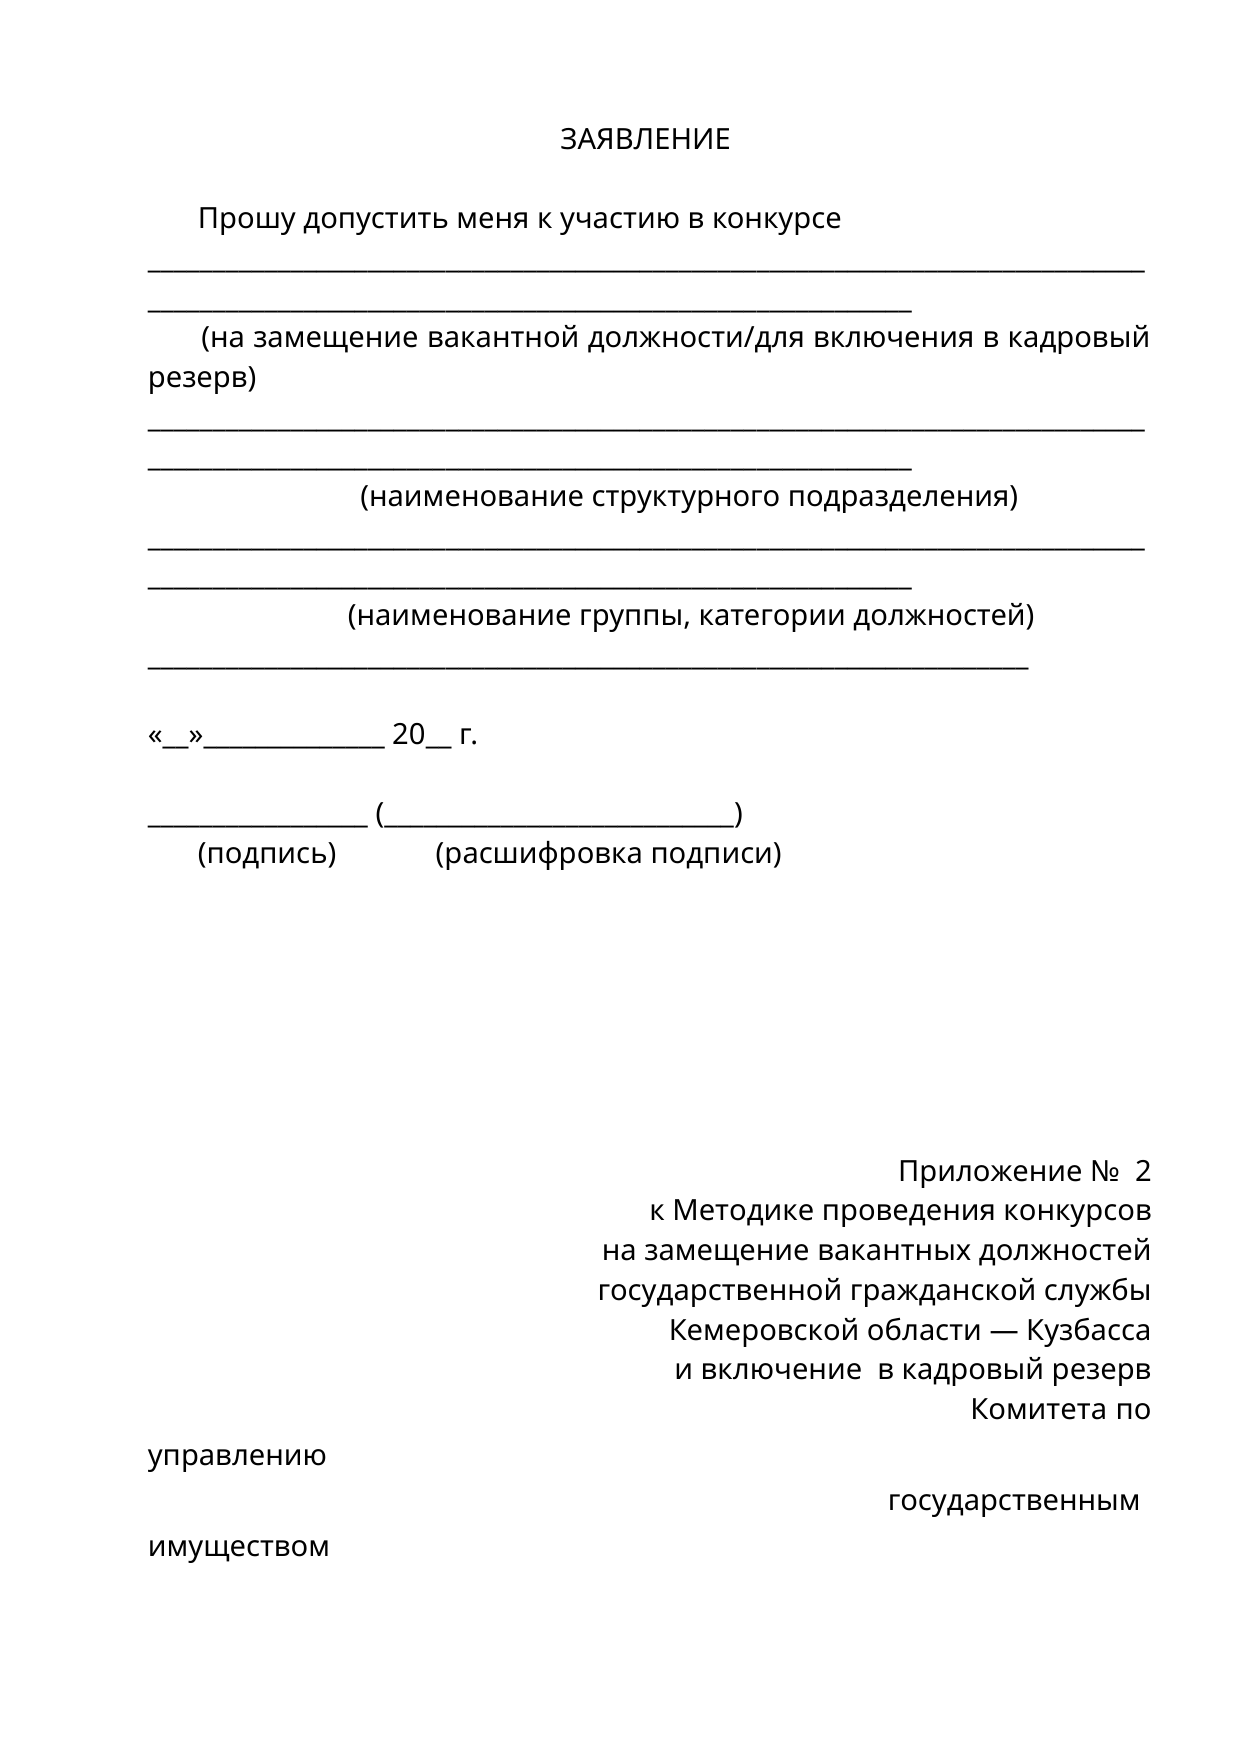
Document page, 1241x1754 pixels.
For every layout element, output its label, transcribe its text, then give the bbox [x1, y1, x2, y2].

text государственным имуществом [148, 1479, 1152, 1565]
text _________________ (___________________________) [148, 793, 1152, 832]
text Комитета по управлению [148, 1388, 1152, 1473]
text Кемеровской области — Кузбасса [148, 1309, 1152, 1348]
text (наименование группы, категории должностей) [148, 594, 1152, 634]
text Приложение № 2 [148, 1150, 1152, 1190]
text «__»______________ 20__ г. [148, 713, 1152, 753]
text государственной гражданской службы [148, 1269, 1152, 1309]
text (наименование структурного подразделения) [148, 475, 1152, 515]
text ________________________________________________________________________________________________________________________________________ [148, 237, 1152, 317]
text ________________________________________________________________________________________________________________________________________ [148, 515, 1152, 594]
text ____________________________________________________________________ [148, 634, 1152, 674]
text (подпись) (расшифровка подписи) [148, 832, 1152, 872]
text и включение в кадровый резерв [148, 1348, 1152, 1388]
text к Методике проведения конкурсов [148, 1190, 1152, 1229]
text Прошу допустить меня к участию в конкурсе [148, 197, 1152, 237]
text (на замещение вакантной должности/для включения в кадровый резерв) [148, 317, 1152, 396]
text ________________________________________________________________________________________________________________________________________ [148, 396, 1152, 475]
text ЗАЯВЛЕНИЕ [148, 118, 1152, 158]
text на замещение вакантных должностей [148, 1229, 1152, 1269]
